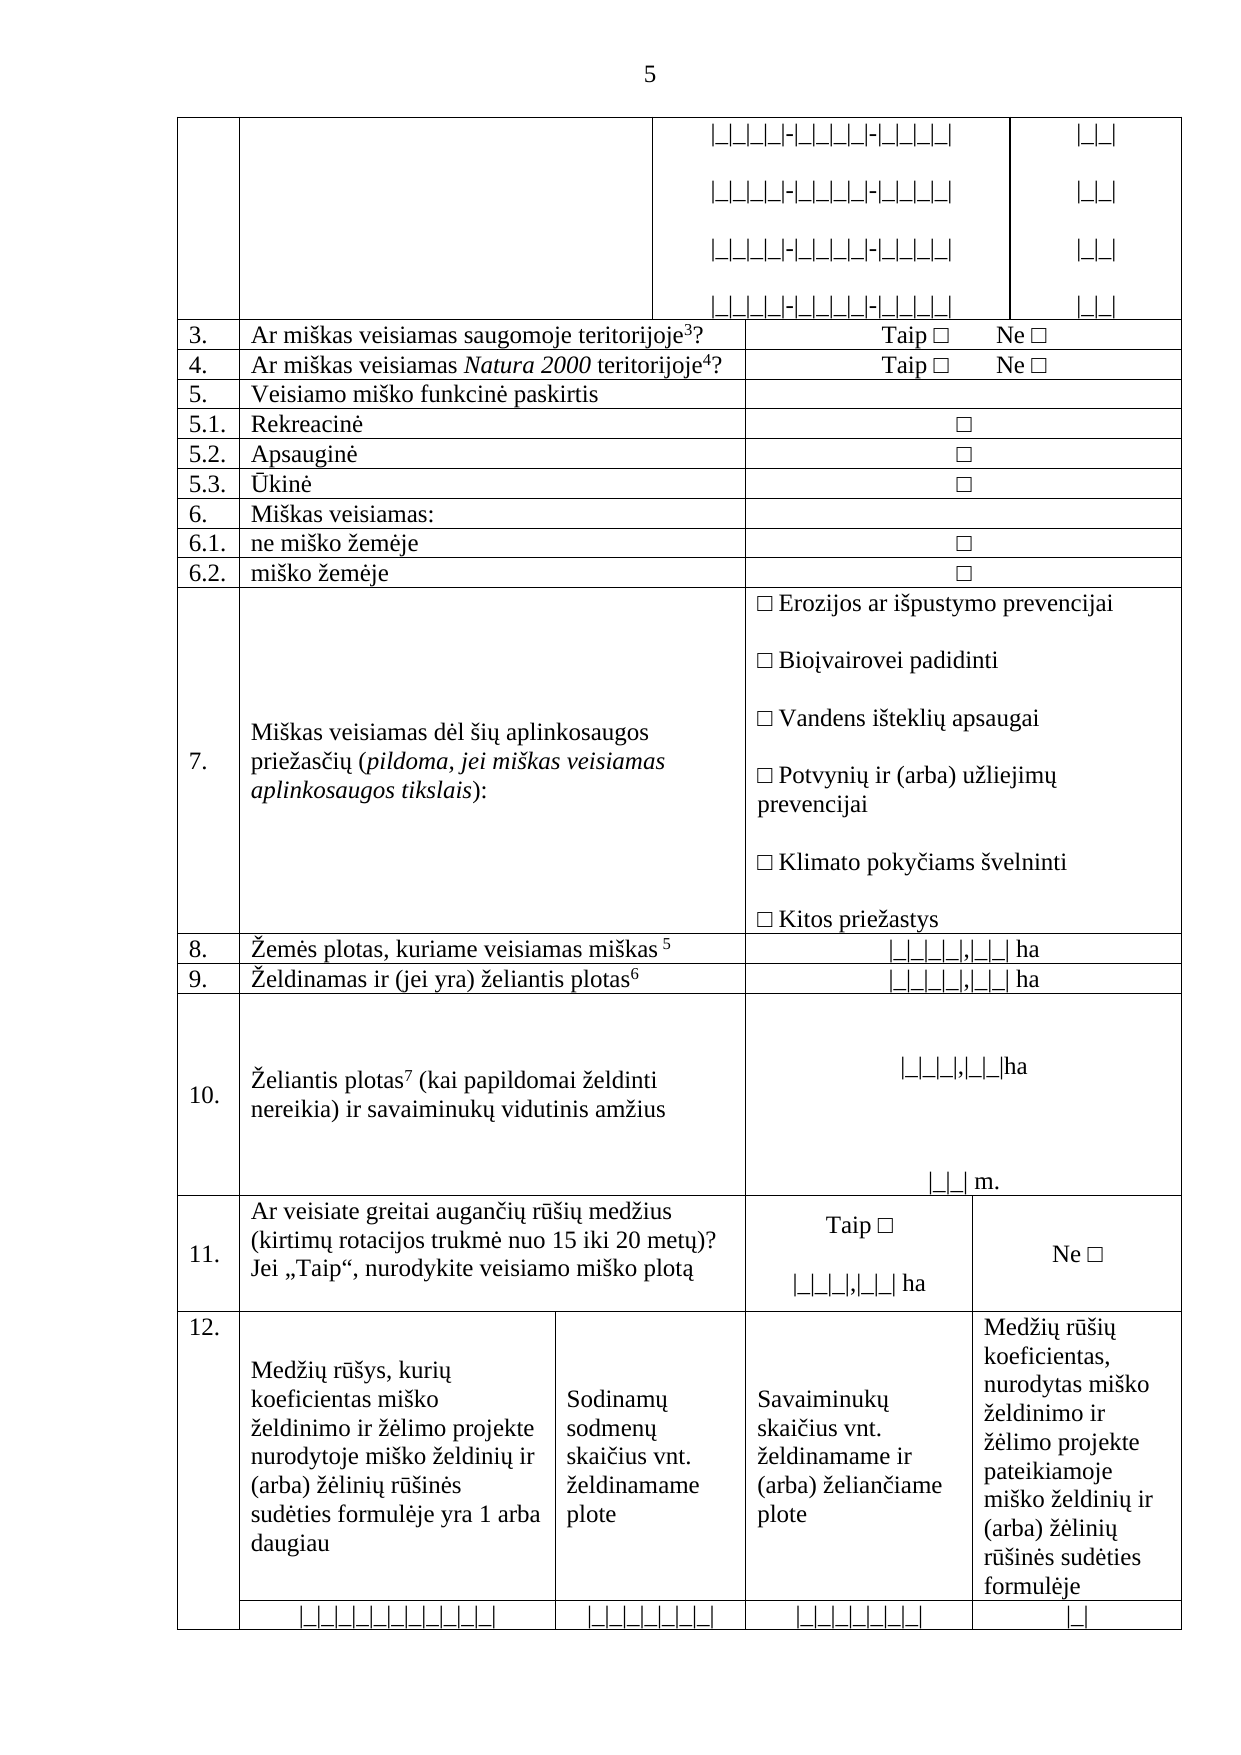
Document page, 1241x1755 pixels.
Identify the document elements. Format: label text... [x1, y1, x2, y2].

table_cell Ar veisiate greitai augančių rūšių medžius (kirtimų rotacijos trukmė nuo 15 iki 20 metų)? Jei „Taip“, nurodykite veisiamo miško plotą [240, 1196, 745, 1311]
table_cell 8. [178, 934, 239, 963]
table_cell Taip □ Ne □ [746, 320, 1181, 349]
table_cell ne miško žemėje [240, 529, 745, 557]
table_cell Sodinamų sodmenų skaičius vnt. želdinamame plote [556, 1312, 745, 1599]
table_cell 5. [178, 380, 239, 408]
table_cell □ [746, 439, 1181, 468]
table_cell □ [746, 529, 1181, 557]
table_cell □ [746, 469, 1181, 498]
table_cell 12. [178, 1312, 239, 1629]
table_cell |_| [973, 1601, 1181, 1629]
table_cell |_|_|_|_|,|_|_| ha [746, 964, 1181, 993]
table_cell Ar miškas veisiamas Natura 2000 teritorijoje4? [240, 350, 745, 378]
table_cell Medžių rūšių koeficientas, nurodytas miško želdinimo ir žėlimo projekte pateikiamoje miško želdinių ir (arba) žėlinių rūšinės sudėties formulėje [973, 1312, 1181, 1599]
table_cell 6.1. [178, 529, 239, 557]
table_cell Žemės plotas, kuriame veisiamas miškas 5 [240, 934, 745, 963]
table_cell Želdinamas ir (jei yra) želiantis plotas6 [240, 964, 745, 993]
table_cell Miškas veisiamas dėl šių aplinkosaugos priežasčių (pildoma, jei miškas veisiamas aplinkosaugos tikslais): [240, 588, 745, 933]
table_cell |_|_|_|,|_|_|ha |_|_| m. [746, 994, 1181, 1195]
table_cell 5.2. [178, 439, 239, 468]
table_cell □ Erozijos ar išpustymo prevencijai □ Bioįvairovei padidinti □ Vandens išteklių apsaugai □ Potvynių ir (arba) užliejimų prevencijai □ Klimato pokyčiams švelninti □ Kitos priežastys [746, 588, 1181, 933]
table_cell Savaiminukų skaičius vnt. želdinamame ir (arba) želiančiame plote [746, 1312, 972, 1599]
table_cell 10. [178, 994, 239, 1195]
table_cell □ [746, 409, 1181, 438]
table_cell Medžių rūšys, kurių koeficientas miško želdinimo ir žėlimo projekte nurodytoje miško želdinių ir (arba) žėlinių rūšinės sudėties formulėje yra 1 arba daugiau [240, 1312, 555, 1599]
table_cell |_|_|_|_|_|_|_| [556, 1601, 745, 1629]
table_cell 6.2. [178, 558, 239, 587]
table_cell 3. [178, 320, 239, 349]
table_cell Rekreacinė [240, 409, 745, 438]
table_cell 11. [178, 1196, 239, 1311]
table_cell Veisiamo miško funkcinė paskirtis [240, 380, 745, 408]
table_cell 7. [178, 588, 239, 933]
table_cell |_|_|_|_|_|_|_|_|_|_|_| [240, 1601, 555, 1629]
table_cell Taip □ |_|_|_|,|_|_| ha [746, 1196, 972, 1311]
table_cell |_|_|_|_|-|_|_|_|_|-|_|_|_|_| |_|_|_|_|-|_|_|_|_|-|_|_|_|_| |_|_|_|_|-|_|_|_|_|-|_|_|_|_| |_|_|_|_|-|_|_|_|_|-|_|_|_|_| [653, 118, 1009, 319]
table_cell Ūkinė [240, 469, 745, 498]
table_cell [240, 118, 652, 319]
table_cell Ne □ [973, 1196, 1181, 1311]
table_cell Apsauginė [240, 439, 745, 468]
table_cell Ar miškas veisiamas saugomoje teritorijoje3? [240, 320, 745, 349]
table_cell □ [746, 558, 1181, 587]
table_cell |_|_|_|_|_|_|_| [746, 1601, 972, 1629]
table_cell 6. [178, 499, 239, 527]
table_cell Taip □ Ne □ [746, 350, 1181, 378]
table_cell 9. [178, 964, 239, 993]
table_cell 5.1. [178, 409, 239, 438]
table_cell Želiantis plotas7 (kai papildomai želdinti nereikia) ir savaiminukų vidutinis amžius [240, 994, 745, 1195]
table_cell miško žemėje [240, 558, 745, 587]
table_cell [746, 499, 1181, 527]
table_cell 4. [178, 350, 239, 378]
table_cell [746, 380, 1181, 408]
table_cell Miškas veisiamas: [240, 499, 745, 527]
table_cell |_|_| |_|_| |_|_| |_|_| [1011, 118, 1181, 319]
table_cell [178, 118, 239, 319]
table_cell 5.3. [178, 469, 239, 498]
table_cell |_|_|_|_|,|_|_| ha [746, 934, 1181, 963]
